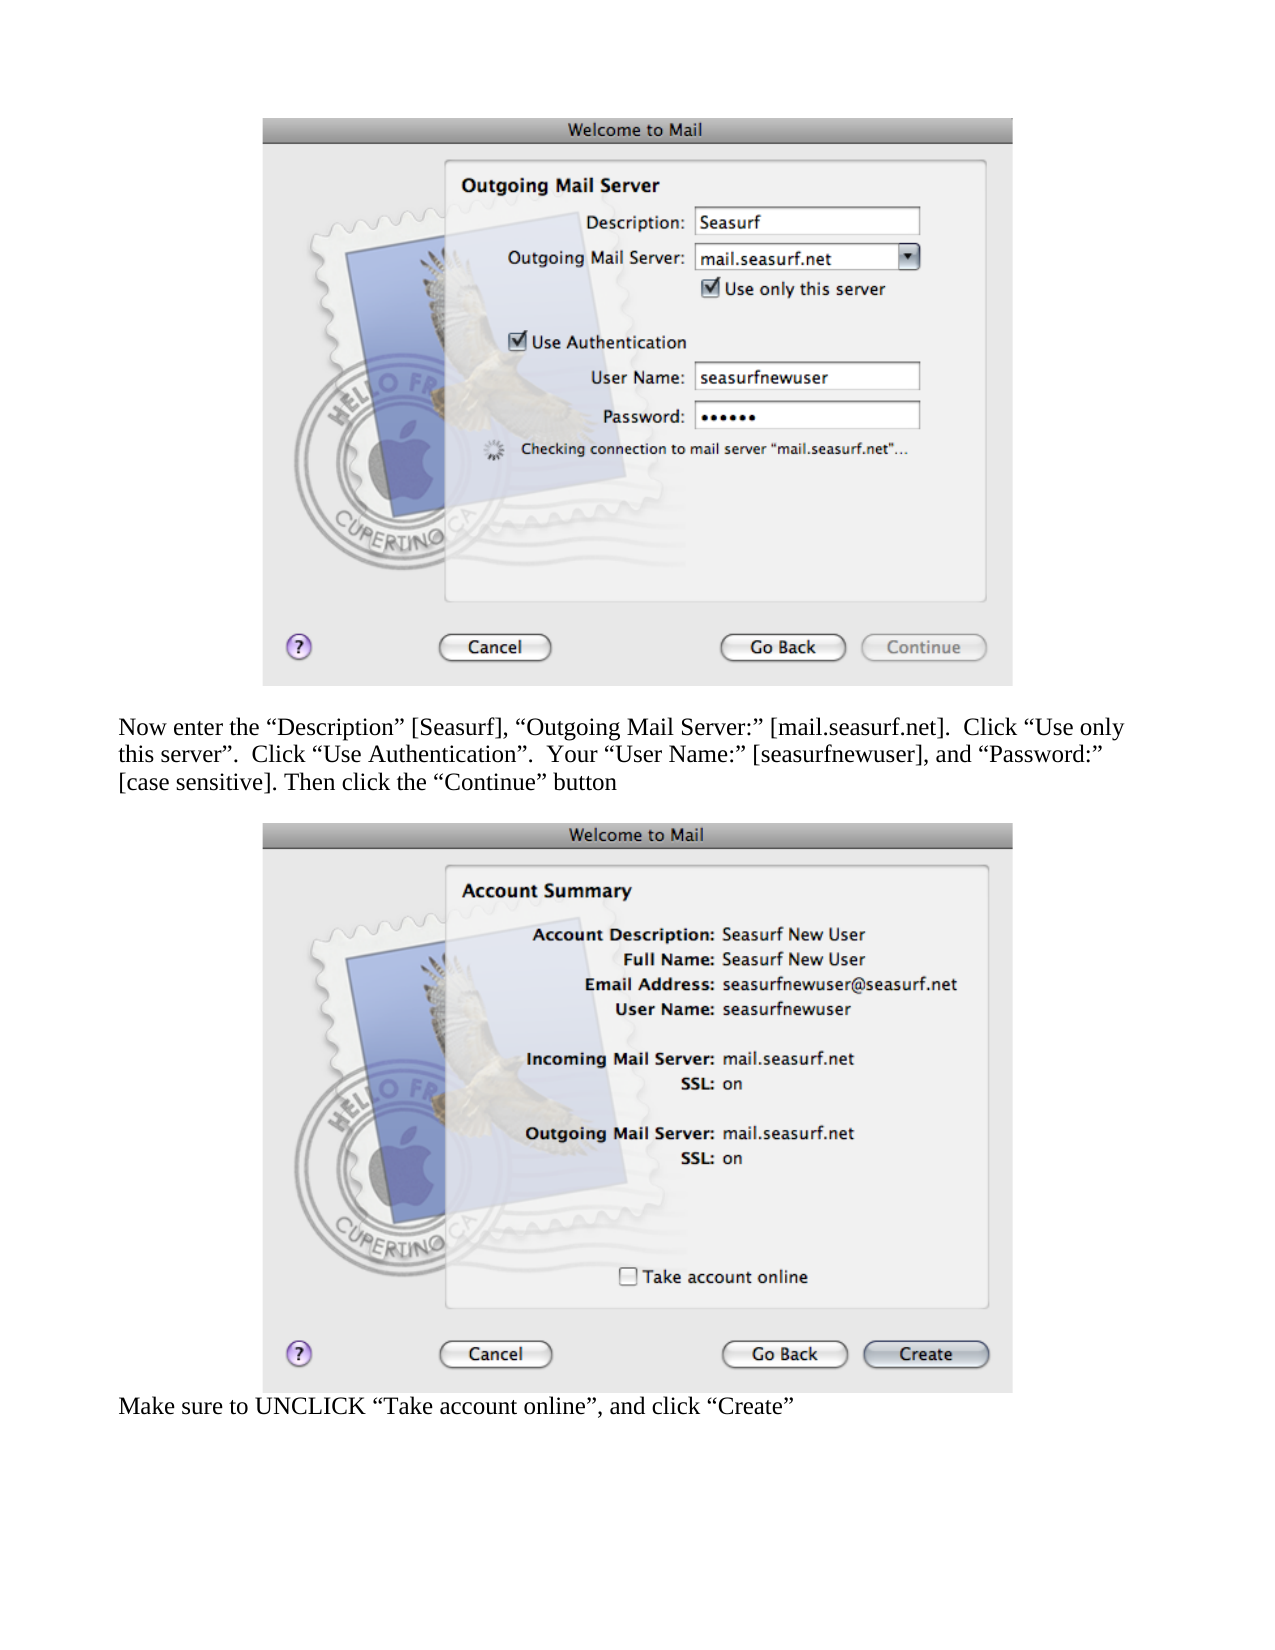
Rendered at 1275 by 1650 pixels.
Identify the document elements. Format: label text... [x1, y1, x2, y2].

text Make sure to UNCLICK “Take account online”, and click “Create” [118, 1339, 1157, 1420]
picture [262, 823, 1013, 1393]
picture [262, 118, 1013, 686]
text Now enter the “Description” [Seasurf], “Outgoing Mail Server:” [mail.seasurf.net]. Click “Use only this server”. Click “Use Authentication”. Your “User Name:” [seasurfnewuser], and “Password:” [case sensitive]. Then click the “Continue” button [118, 713, 1157, 796]
